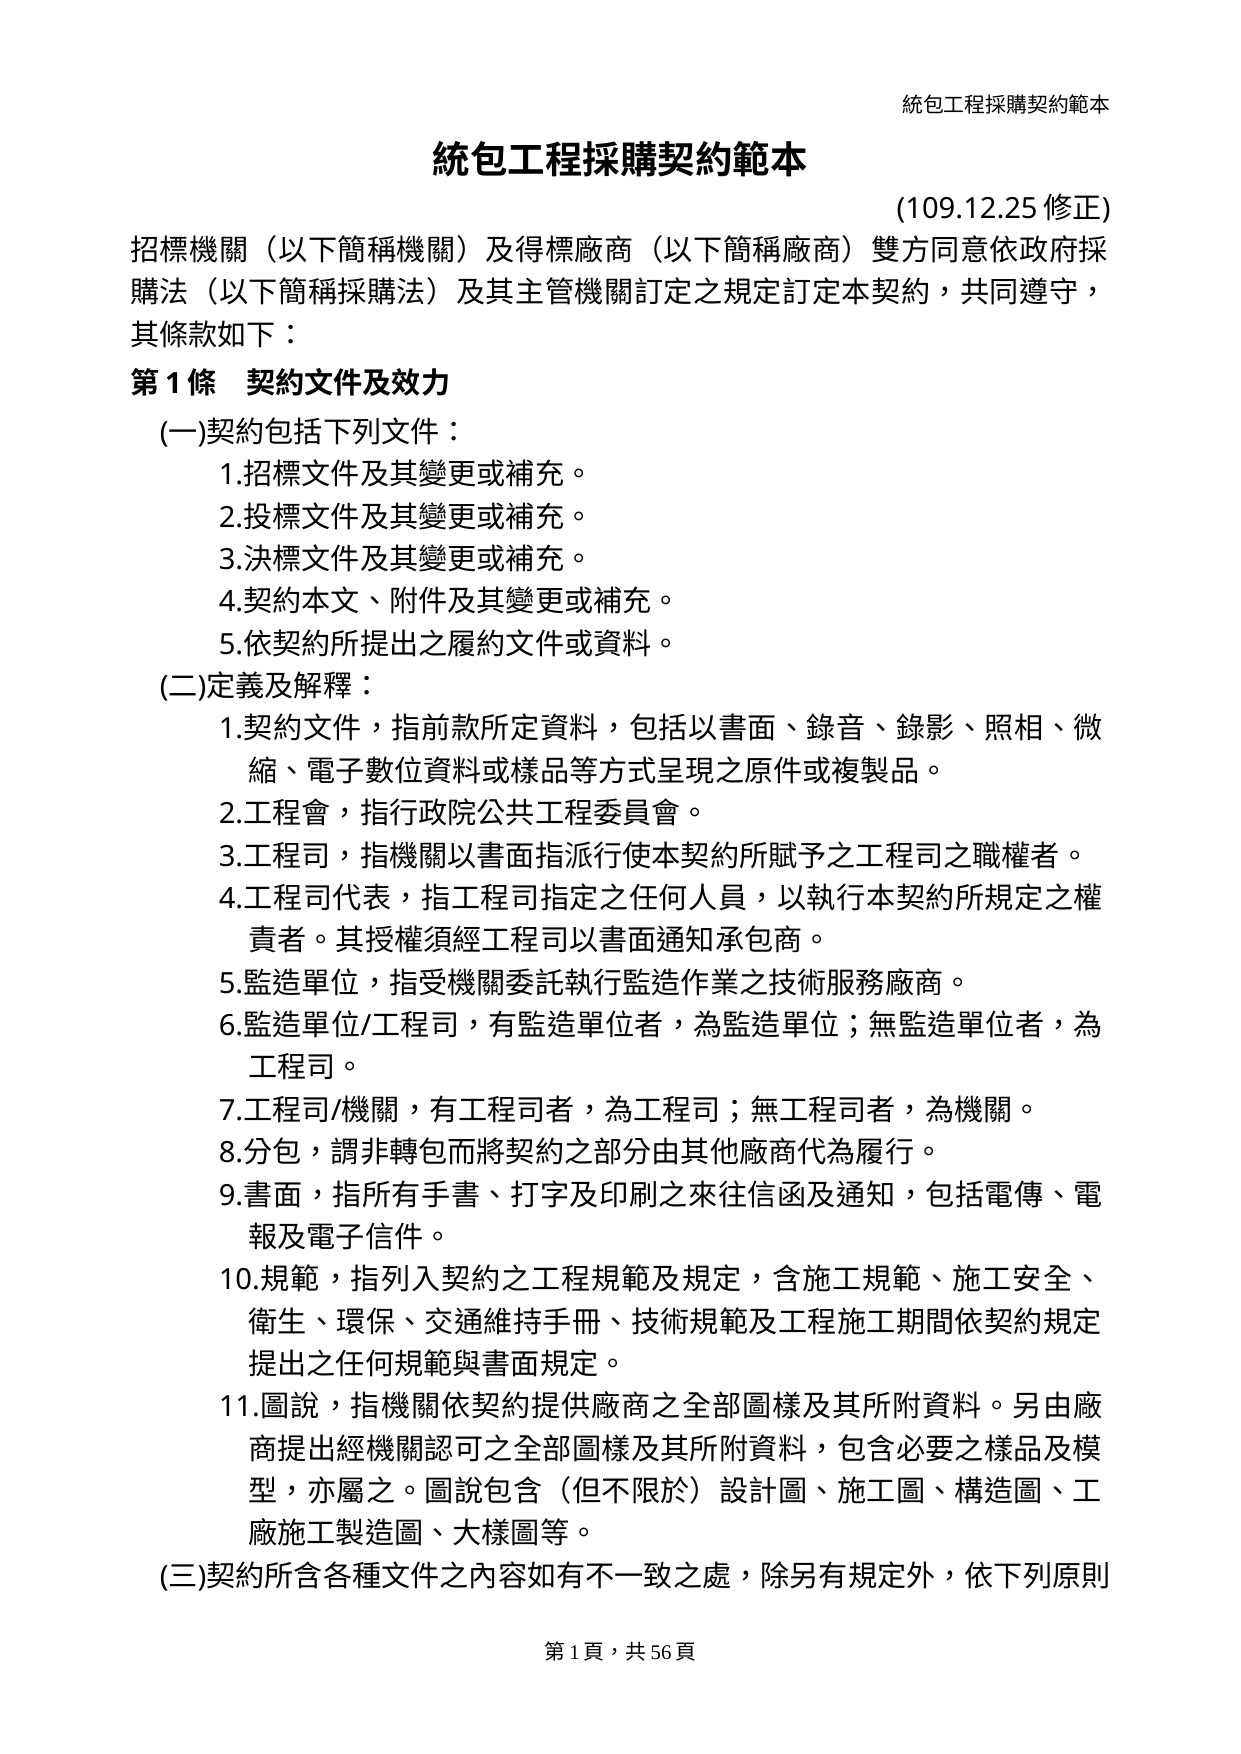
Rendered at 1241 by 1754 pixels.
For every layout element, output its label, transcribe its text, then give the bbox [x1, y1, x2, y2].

text 6.監造單位/工程司，有監造單位者，為監造單位；無監造單位者，為工程司。 [218, 1002, 1104, 1086]
text 5.依契約所提出之履約文件或資料。 [218, 620, 1104, 663]
text 7.工程司/機關，有工程司者，為工程司；無工程司者，為機關。 [218, 1086, 1104, 1129]
text 2.工程會，指行政院公共工程委員會。 [218, 790, 1104, 832]
text 4.契約本文、附件及其變更或補充。 [218, 578, 1104, 620]
text 1.契約文件，指前款所定資料，包括以書面、錄音、錄影、照相、微縮、電子數位資料或樣品等方式呈現之原件或複製品。 [218, 705, 1104, 790]
text 3.工程司，指機關以書面指派行使本契約所賦予之工程司之職權者。 [218, 832, 1104, 874]
text 5.監造單位，指受機關委託執行監造作業之技術服務廠商。 [218, 959, 1104, 1002]
text 3.決標文件及其變更或補充。 [218, 536, 1104, 578]
text 2.投標文件及其變更或補充。 [218, 493, 1104, 536]
text 10.規範，指列入契約之工程規範及規定，含施工規範、施工安全、衛生、環保、交通維持手冊、技術規範及工程施工期間依契約規定提出之任何規範與書面規定。 [218, 1256, 1104, 1383]
text (一)契約包括下列文件： [159, 408, 1110, 451]
text 招標機關（以下簡稱機關）及得標廠商（以下簡稱廠商）雙方同意依政府採購法（以下簡稱採購法）及其主管機關訂定之規定訂定本契約，共同遵守，其條款如下： [130, 227, 1110, 353]
text 統包工程採購契約範本 [130, 130, 1110, 184]
text 第1條 契約文件及效力 [130, 360, 1110, 402]
text 8.分包，謂非轉包而將契約之部分由其他廠商代為履行。 [218, 1129, 1104, 1171]
text 9.書面，指所有手書、打字及印刷之來往信函及通知，包括電傳、電報及電子信件。 [218, 1171, 1104, 1256]
text 11.圖說，指機關依契約提供廠商之全部圖樣及其所附資料。另由廠商提出經機關認可之全部圖樣及其所附資料，包含必要之樣品及模型，亦屬之。圖說包含（但不限於）設計圖、施工圖、構造圖、工廠施工製造圖、大樣圖等。 [218, 1383, 1104, 1552]
text (二)定義及解釋： [159, 663, 1110, 705]
text (109.12.25修正) [130, 184, 1110, 227]
text 1.招標文件及其變更或補充。 [218, 451, 1104, 493]
text 4.工程司代表，指工程司指定之任何人員，以執行本契約所規定之權責者。其授權須經工程司以書面通知承包商。 [218, 874, 1104, 959]
text (三)契約所含各種文件之內容如有不一致之處，除另有規定外，依下列原則 [159, 1552, 1110, 1594]
